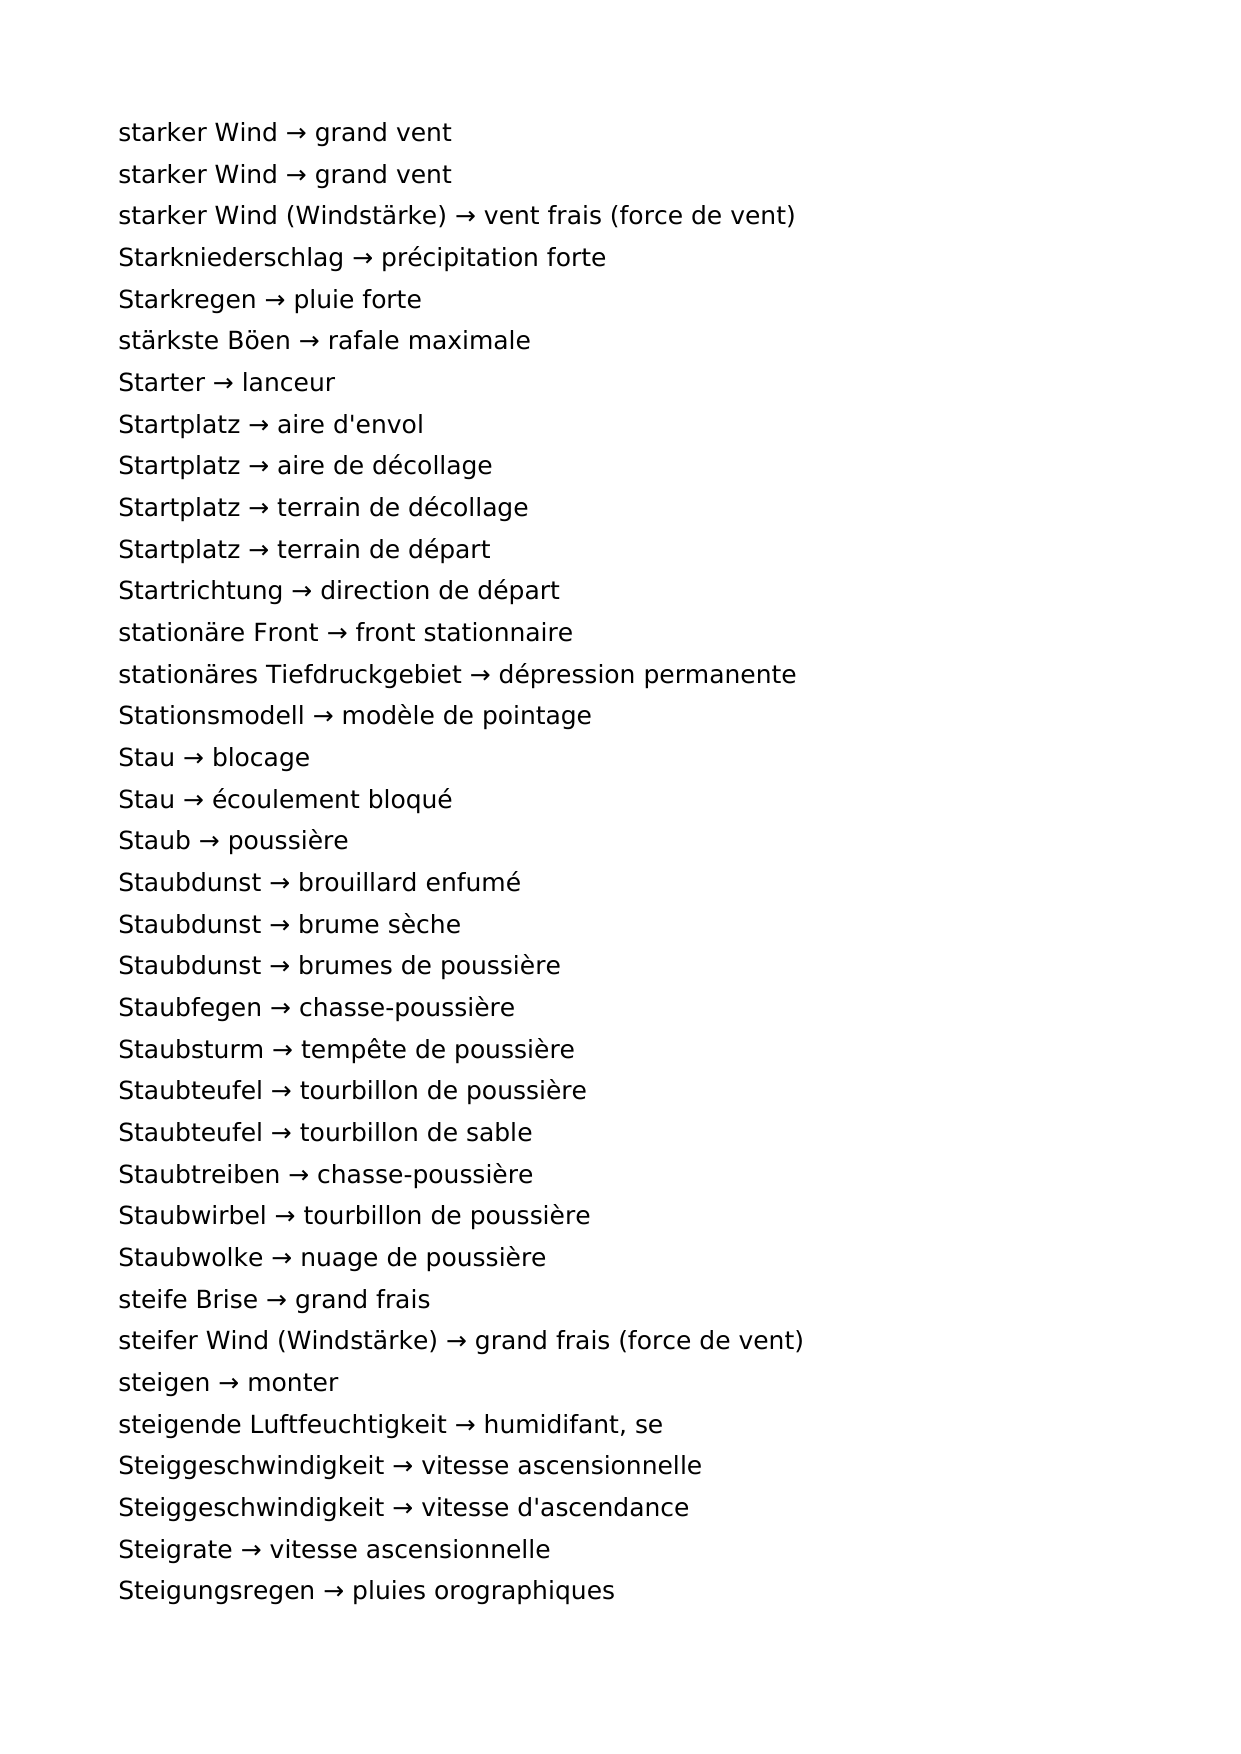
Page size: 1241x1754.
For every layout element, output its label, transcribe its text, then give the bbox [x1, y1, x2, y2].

text starker Wind (Windstärke) → vent frais (force de vent) [118, 201, 1122, 231]
text stationäre Front → front stationnaire [118, 618, 1122, 647]
text Staubdunst → brumes de poussière [118, 951, 1122, 981]
text steigen → monter [118, 1368, 1122, 1397]
text Stationsmodell → modèle de pointage [118, 701, 1122, 731]
text Startrichtung → direction de départ [118, 576, 1122, 606]
text Staubtreiben → chasse-poussière [118, 1160, 1122, 1189]
text Steiggeschwindigkeit → vitesse d'ascendance [118, 1493, 1122, 1522]
text Steigrate → vitesse ascensionnelle [118, 1535, 1122, 1564]
text Staubwirbel → tourbillon de poussière [118, 1201, 1122, 1231]
text steigende Luftfeuchtigkeit → humidifant, se [118, 1410, 1122, 1439]
text Staubdunst → brouillard enfumé [118, 868, 1122, 897]
text Startplatz → terrain de décollage [118, 493, 1122, 522]
text starker Wind → grand vent [118, 118, 1122, 147]
text Staubfegen → chasse-poussière [118, 993, 1122, 1022]
text steifer Wind (Windstärke) → grand frais (force de vent) [118, 1326, 1122, 1356]
text Stau → blocage [118, 743, 1122, 772]
text Staubteufel → tourbillon de sable [118, 1118, 1122, 1147]
text Starter → lanceur [118, 368, 1122, 397]
text Staubwolke → nuage de poussière [118, 1243, 1122, 1272]
text steife Brise → grand frais [118, 1285, 1122, 1314]
text Staubteufel → tourbillon de poussière [118, 1076, 1122, 1106]
text Staubsturm → tempête de poussière [118, 1035, 1122, 1064]
text Starkregen → pluie forte [118, 285, 1122, 314]
text Staub → poussière [118, 826, 1122, 856]
text stationäres Tiefdruckgebiet → dépression permanente [118, 660, 1122, 689]
text Steiggeschwindigkeit → vitesse ascensionnelle [118, 1451, 1122, 1481]
text Startplatz → terrain de départ [118, 535, 1122, 564]
text Steigungsregen → pluies orographiques [118, 1576, 1122, 1606]
text Startplatz → aire de décollage [118, 451, 1122, 481]
text starker Wind → grand vent [118, 160, 1122, 189]
text Staubdunst → brume sèche [118, 910, 1122, 939]
text Starkniederschlag → précipitation forte [118, 243, 1122, 272]
text stärkste Böen → rafale maximale [118, 326, 1122, 356]
text Stau → écoulement bloqué [118, 785, 1122, 814]
text Startplatz → aire d'envol [118, 410, 1122, 439]
